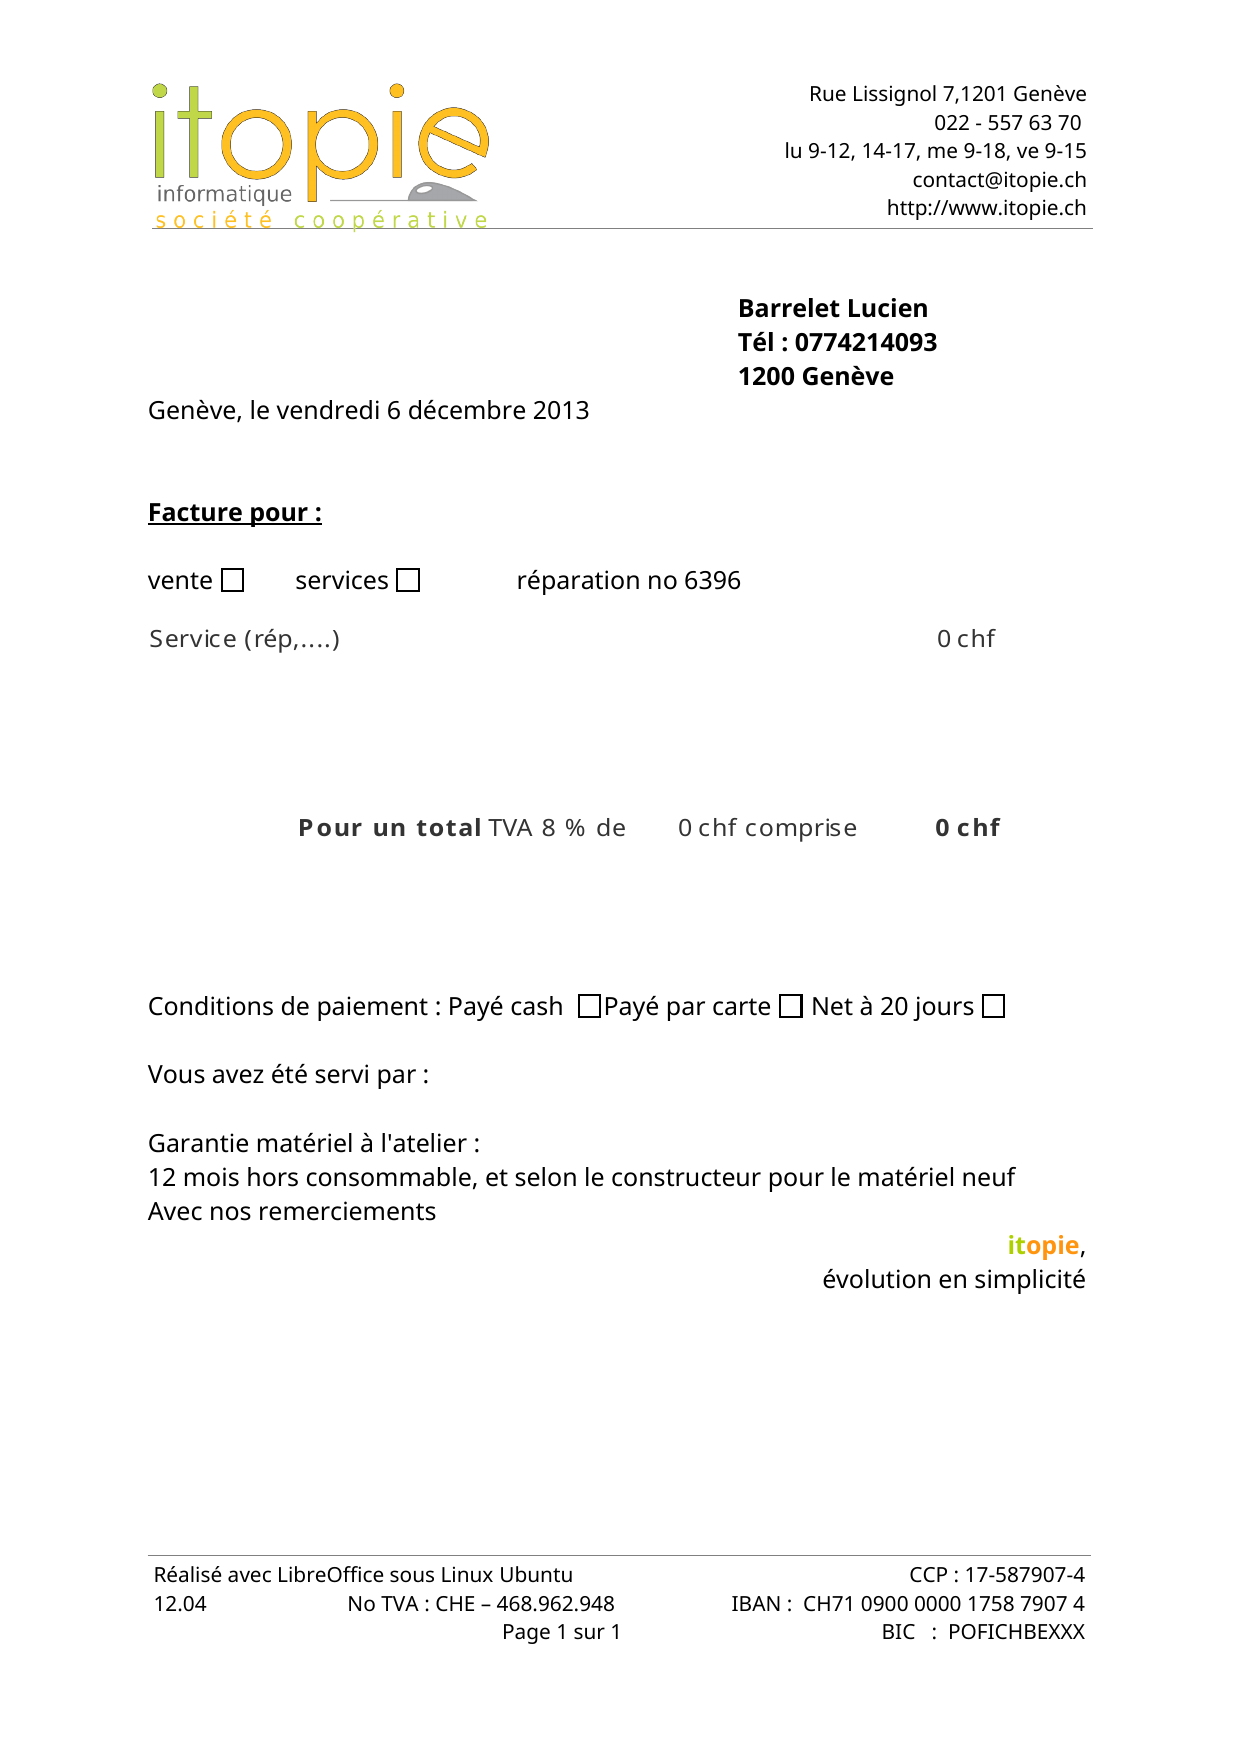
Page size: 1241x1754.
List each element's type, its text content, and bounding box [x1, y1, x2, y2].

text vente services réparation no 6396 [148, 563, 1093, 597]
picture [138, 72, 500, 244]
text 12 mois hors consommable, et selon le constructeur pour le matériel neuf [148, 1159, 1093, 1193]
text Tél : 0774214093 [148, 324, 1093, 358]
text Facture pour : [148, 495, 1093, 529]
text itopie, [148, 1227, 1093, 1262]
text évolution en simplicité [148, 1262, 1093, 1296]
text Genève, le vendredi 6 décembre 2013 [148, 392, 1093, 427]
text Barrelet Lucien [148, 290, 1093, 324]
text Garantie matériel à l'atelier : [148, 1125, 1093, 1159]
text 1200 Genève [148, 358, 1093, 392]
text Vous avez été servi par : [148, 1057, 1093, 1091]
text Avec nos remerciements [148, 1193, 1093, 1227]
text Conditions de paiement : Payé cash Payé par carte Net à 20 jours [148, 989, 1093, 1023]
